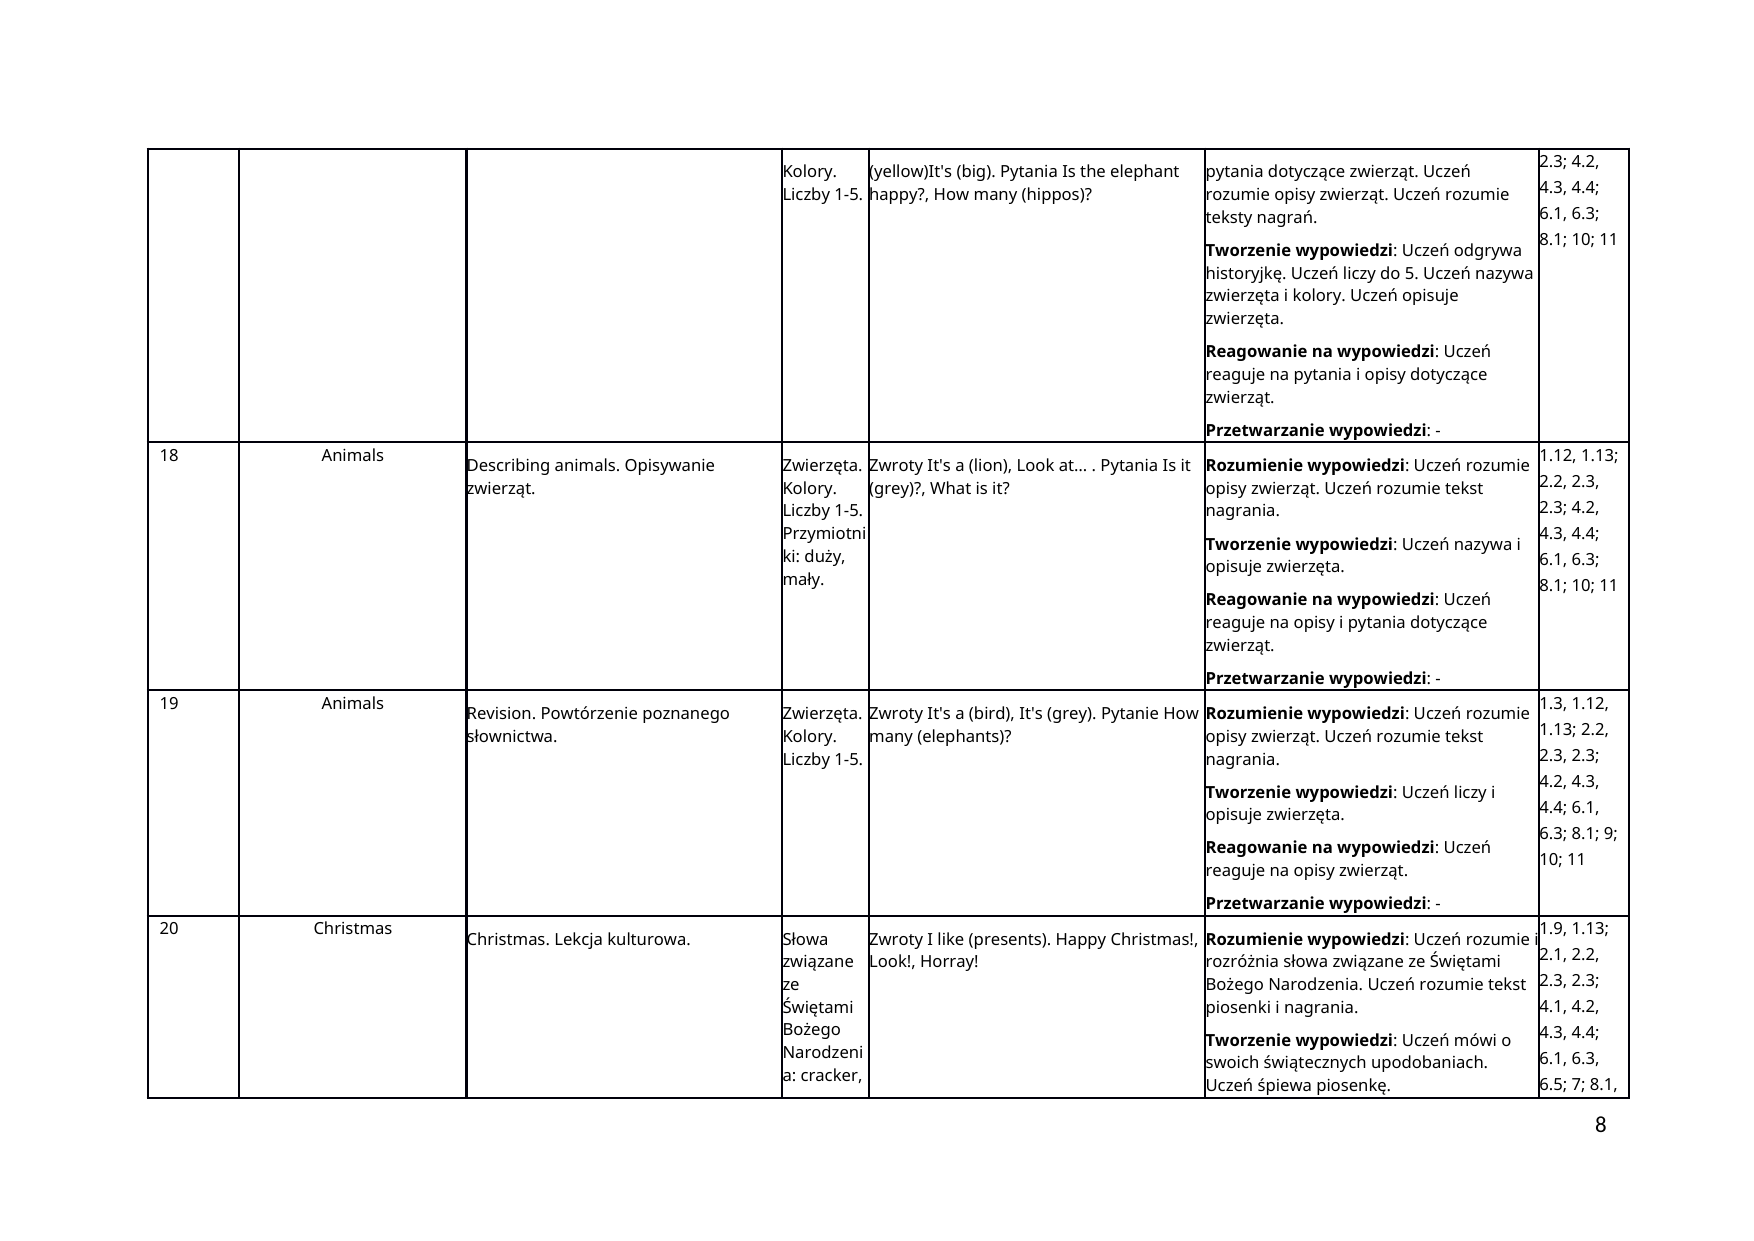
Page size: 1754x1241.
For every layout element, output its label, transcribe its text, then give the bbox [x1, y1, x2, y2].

table_cell 19 [149, 691, 238, 915]
table_cell Zwroty It's a (bird), It's (grey). Pytanie How many (elephants)? [870, 691, 1204, 915]
table_cell pytania dotyczące zwierząt. Uczeń rozumie opisy zwierząt. Uczeń rozumie teksty nagrań. Tworzenie wypowiedzi: Uczeń odgrywa historyjkę. Uczeń liczy do 5. Uczeń nazywa zwierzęta i kolory. Uczeń opisuje zwierzęta. Reagowanie na wypowiedzi: Uczeń reaguje na pytania i opisy dotyczące zwierząt. Przetwarzanie wypowiedzi: - [1206, 150, 1538, 441]
table_cell Rozumienie wypowiedzi: Uczeń rozumie opisy zwierząt. Uczeń rozumie tekst nagrania. Tworzenie wypowiedzi: Uczeń liczy i opisuje zwierzęta. Reagowanie na wypowiedzi: Uczeń reaguje na opisy zwierząt. Przetwarzanie wypowiedzi: - [1206, 691, 1538, 915]
table_cell 1.12, 1.13; 2.2, 2.3, 2.3; 4.2, 4.3, 4.4; 6.1, 6.3; 8.1; 10; 11 [1540, 443, 1628, 689]
table_cell 1.9, 1.13; 2.1, 2.2, 2.3, 2.3; 4.1, 4.2, 4.3, 4.4; 6.1, 6.3, 6.5; 7; 8.1, [1540, 917, 1628, 1097]
table_cell 20 [149, 917, 238, 1097]
table_cell Animals [240, 443, 465, 689]
table_cell [468, 150, 781, 441]
table_cell 2.3; 4.2, 4.3, 4.4; 6.1, 6.3; 8.1; 10; 11 [1540, 150, 1628, 441]
table_cell Revision. Powtórzenie poznanego słownictwa. [468, 691, 781, 915]
table_cell [240, 150, 465, 441]
table_cell Zwroty It's a (lion), Look at… . Pytania Is it (grey)?, What is it? [870, 443, 1204, 689]
table_cell 18 [149, 443, 238, 689]
table_cell Kolory. Liczby 1-5. [783, 150, 868, 441]
table_cell Animals [240, 691, 465, 915]
table_cell Rozumienie wypowiedzi: Uczeń rozumie opisy zwierząt. Uczeń rozumie tekst nagrania. Tworzenie wypowiedzi: Uczeń nazywa i opisuje zwierzęta. Reagowanie na wypowiedzi: Uczeń reaguje na opisy i pytania dotyczące zwierząt. Przetwarzanie wypowiedzi: - [1206, 443, 1538, 689]
table_cell [149, 150, 238, 441]
table_cell Christmas [240, 917, 465, 1097]
table_cell Rozumienie wypowiedzi: Uczeń rozumie i rozróżnia słowa związane ze Świętami Bożego Narodzenia. Uczeń rozumie tekst piosenki i nagrania. Tworzenie wypowiedzi: Uczeń mówi o swoich świątecznych upodobaniach. Uczeń śpiewa piosenkę. [1206, 917, 1538, 1097]
table_cell Słowa związane ze Świętami Bożego Narodzenia: cracker, [783, 917, 868, 1097]
table_cell 1.3, 1.12, 1.13; 2.2, 2.3, 2.3; 4.2, 4.3, 4.4; 6.1, 6.3; 8.1; 9; 10; 11 [1540, 691, 1628, 915]
table_cell Zwierzęta. Kolory. Liczby 1-5. Przymiotniki: duży, mały. [783, 443, 868, 689]
table_cell Zwierzęta. Kolory. Liczby 1-5. [783, 691, 868, 915]
table_cell Describing animals. Opisywanie zwierząt. [468, 443, 781, 689]
table_cell (yellow)It's (big). Pytania Is the elephant happy?, How many (hippos)? [870, 150, 1204, 441]
table_cell Zwroty I like (presents). Happy Christmas!, Look!, Horray! [870, 917, 1204, 1097]
table_cell Christmas. Lekcja kulturowa. [468, 917, 781, 1097]
